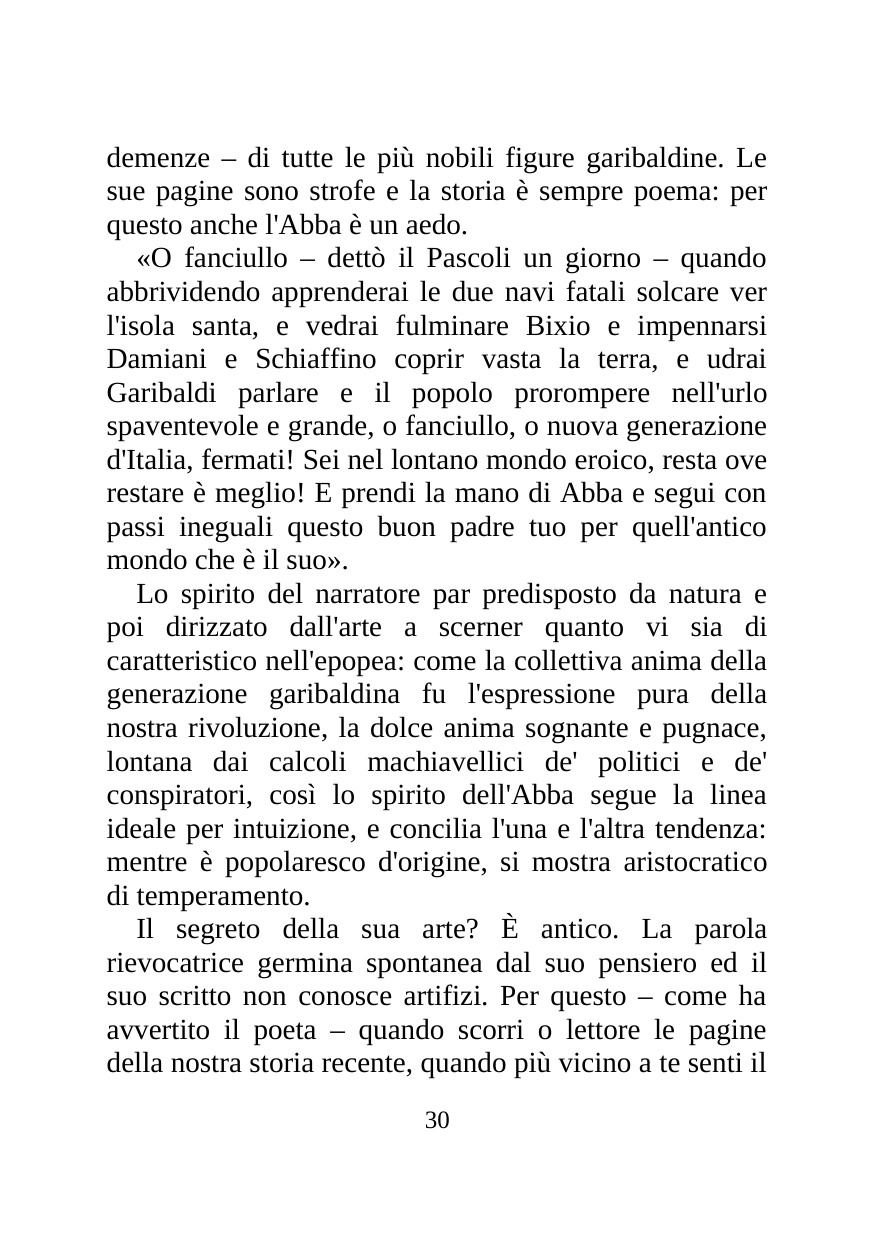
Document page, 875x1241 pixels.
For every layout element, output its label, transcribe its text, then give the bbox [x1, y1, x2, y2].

text Lo spirito del narratore par predisposto da natura e poi dirizzato dall'arte a scerner quanto vi sia di caratteristico nell'epopea: come la collettiva anima della generazione garibaldina fu l'espressione pura della nostra rivoluzione, la dolce anima sognante e pugnace, lontana dai calcoli machiavellici de' politici e de' conspiratori, così lo spirito dell'Abba segue la linea ideale per intuizione, e concilia l'una e l'altra tendenza: mentre è popolaresco d'origine, si mostra aristocratico di temperamento. [106, 576, 768, 911]
text Il segreto della sua arte? È antico. La parola rievocatrice germina spontanea dal suo pensiero ed il suo scritto non conosce artifizi. Per questo – come ha avvertito il poeta – quando scorri o lettore le pagine della nostra storia recente, quando più vicino a te senti il [106, 911, 768, 1079]
text «O fanciullo – dettò il Pascoli un giorno – quando abbrividendo apprenderai le due navi fatali solcare ver l'isola santa, e vedrai fulminare Bixio e impennarsi Damiani e Schiaffino coprir vasta la terra, e udrai Garibaldi parlare e il popolo prorompere nell'urlo spaventevole e grande, o fanciullo, o nuova generazione d'Italia, fermati! Sei nel lontano mondo eroico, resta ove restare è meglio! E prendi la mano di Abba e segui con passi ineguali questo buon padre tuo per quell'antico mondo che è il suo». [106, 241, 768, 576]
text demenze – di tutte le più nobili figure garibaldine. Le sue pagine sono strofe e la storia è sempre poema: per questo anche l'Abba è un aedo. [106, 140, 768, 241]
